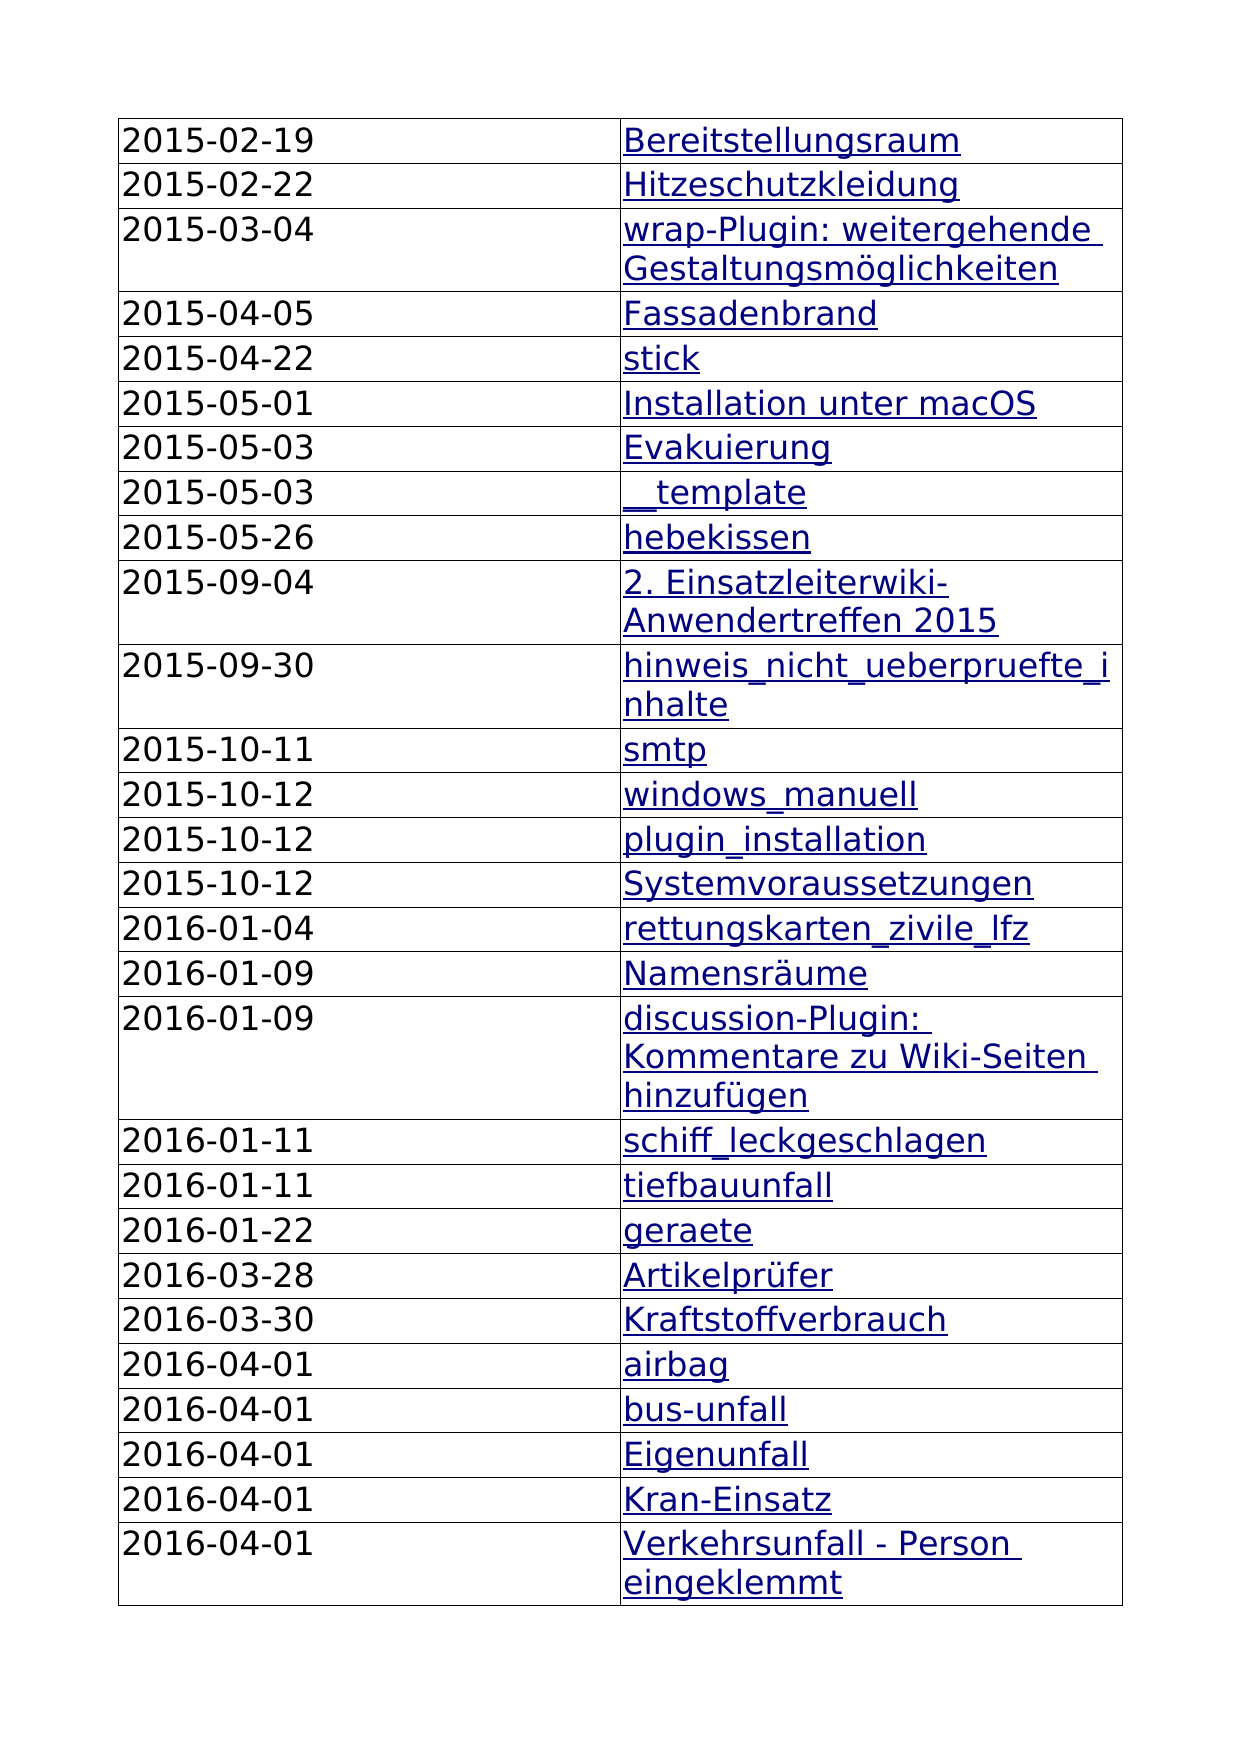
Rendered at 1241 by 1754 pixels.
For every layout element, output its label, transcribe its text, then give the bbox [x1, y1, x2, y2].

table_cell 2016-03-28 [119, 1254, 620, 1298]
table_cell __template [621, 472, 1122, 515]
table_cell 2016-04-01 [119, 1478, 620, 1522]
table_cell Installation unter macOS [621, 382, 1122, 426]
table_cell 2015-10-12 [119, 818, 620, 862]
table_cell smtp [621, 729, 1122, 772]
table_cell wrap-Plugin: weitergehende Gestaltungsmöglichkeiten [621, 209, 1122, 291]
table_cell Hitzeschutzkleidung [621, 164, 1122, 208]
table_cell Systemvoraussetzungen [621, 863, 1122, 907]
table_cell 2015-04-22 [119, 337, 620, 381]
table_cell 2016-04-01 [119, 1433, 620, 1477]
table_cell 2016-01-09 [119, 997, 620, 1119]
table_cell 2015-05-01 [119, 382, 620, 426]
table_cell 2016-01-11 [119, 1165, 620, 1208]
table_cell Kraftstoffverbrauch [621, 1299, 1122, 1343]
table_cell 2015-09-04 [119, 561, 620, 644]
table_cell 2015-09-30 [119, 645, 620, 727]
table_cell 2015-10-12 [119, 773, 620, 817]
table_cell 2016-01-04 [119, 908, 620, 951]
table_cell 2. Einsatzleiterwiki-Anwendertreffen 2015 [621, 561, 1122, 644]
table_cell 2015-05-03 [119, 472, 620, 515]
table_cell 2016-04-01 [119, 1389, 620, 1432]
table_cell 2016-01-11 [119, 1120, 620, 1163]
table_cell 2015-03-04 [119, 209, 620, 291]
table_cell Evakuierung [621, 427, 1122, 471]
table_cell geraete [621, 1209, 1122, 1253]
table_cell 2015-10-11 [119, 729, 620, 772]
table_cell 2016-04-01 [119, 1344, 620, 1387]
table_cell Bereitstellungsraum [621, 119, 1122, 163]
table_cell hebekissen [621, 516, 1122, 560]
table_cell 2016-01-09 [119, 952, 620, 996]
table_cell 2016-03-30 [119, 1299, 620, 1343]
table_cell 2015-10-12 [119, 863, 620, 907]
table_cell hinweis_nicht_ueberpruefte_inhalte [621, 645, 1122, 727]
table_cell Kran-Einsatz [621, 1478, 1122, 1522]
table_cell airbag [621, 1344, 1122, 1387]
table_cell Verkehrsunfall - Person eingeklemmt [621, 1523, 1122, 1605]
table_cell Artikelprüfer [621, 1254, 1122, 1298]
table_cell 2015-04-05 [119, 292, 620, 336]
table_cell tiefbauunfall [621, 1165, 1122, 1208]
table_cell discussion-Plugin: Kommentare zu Wiki-Seiten hinzufügen [621, 997, 1122, 1119]
table_cell bus-unfall [621, 1389, 1122, 1432]
table_cell Namensräume [621, 952, 1122, 996]
table_cell windows_manuell [621, 773, 1122, 817]
table_cell 2016-04-01 [119, 1523, 620, 1605]
table_cell stick [621, 337, 1122, 381]
table_cell Fassadenbrand [621, 292, 1122, 336]
table_cell 2015-05-03 [119, 427, 620, 471]
table_cell plugin_installation [621, 818, 1122, 862]
table_cell 2015-02-19 [119, 119, 620, 163]
table_cell schiff_leckgeschlagen [621, 1120, 1122, 1163]
table_cell 2016-01-22 [119, 1209, 620, 1253]
table_cell 2015-05-26 [119, 516, 620, 560]
table_cell rettungskarten_zivile_lfz [621, 908, 1122, 951]
table_cell 2015-02-22 [119, 164, 620, 208]
table_cell Eigenunfall [621, 1433, 1122, 1477]
